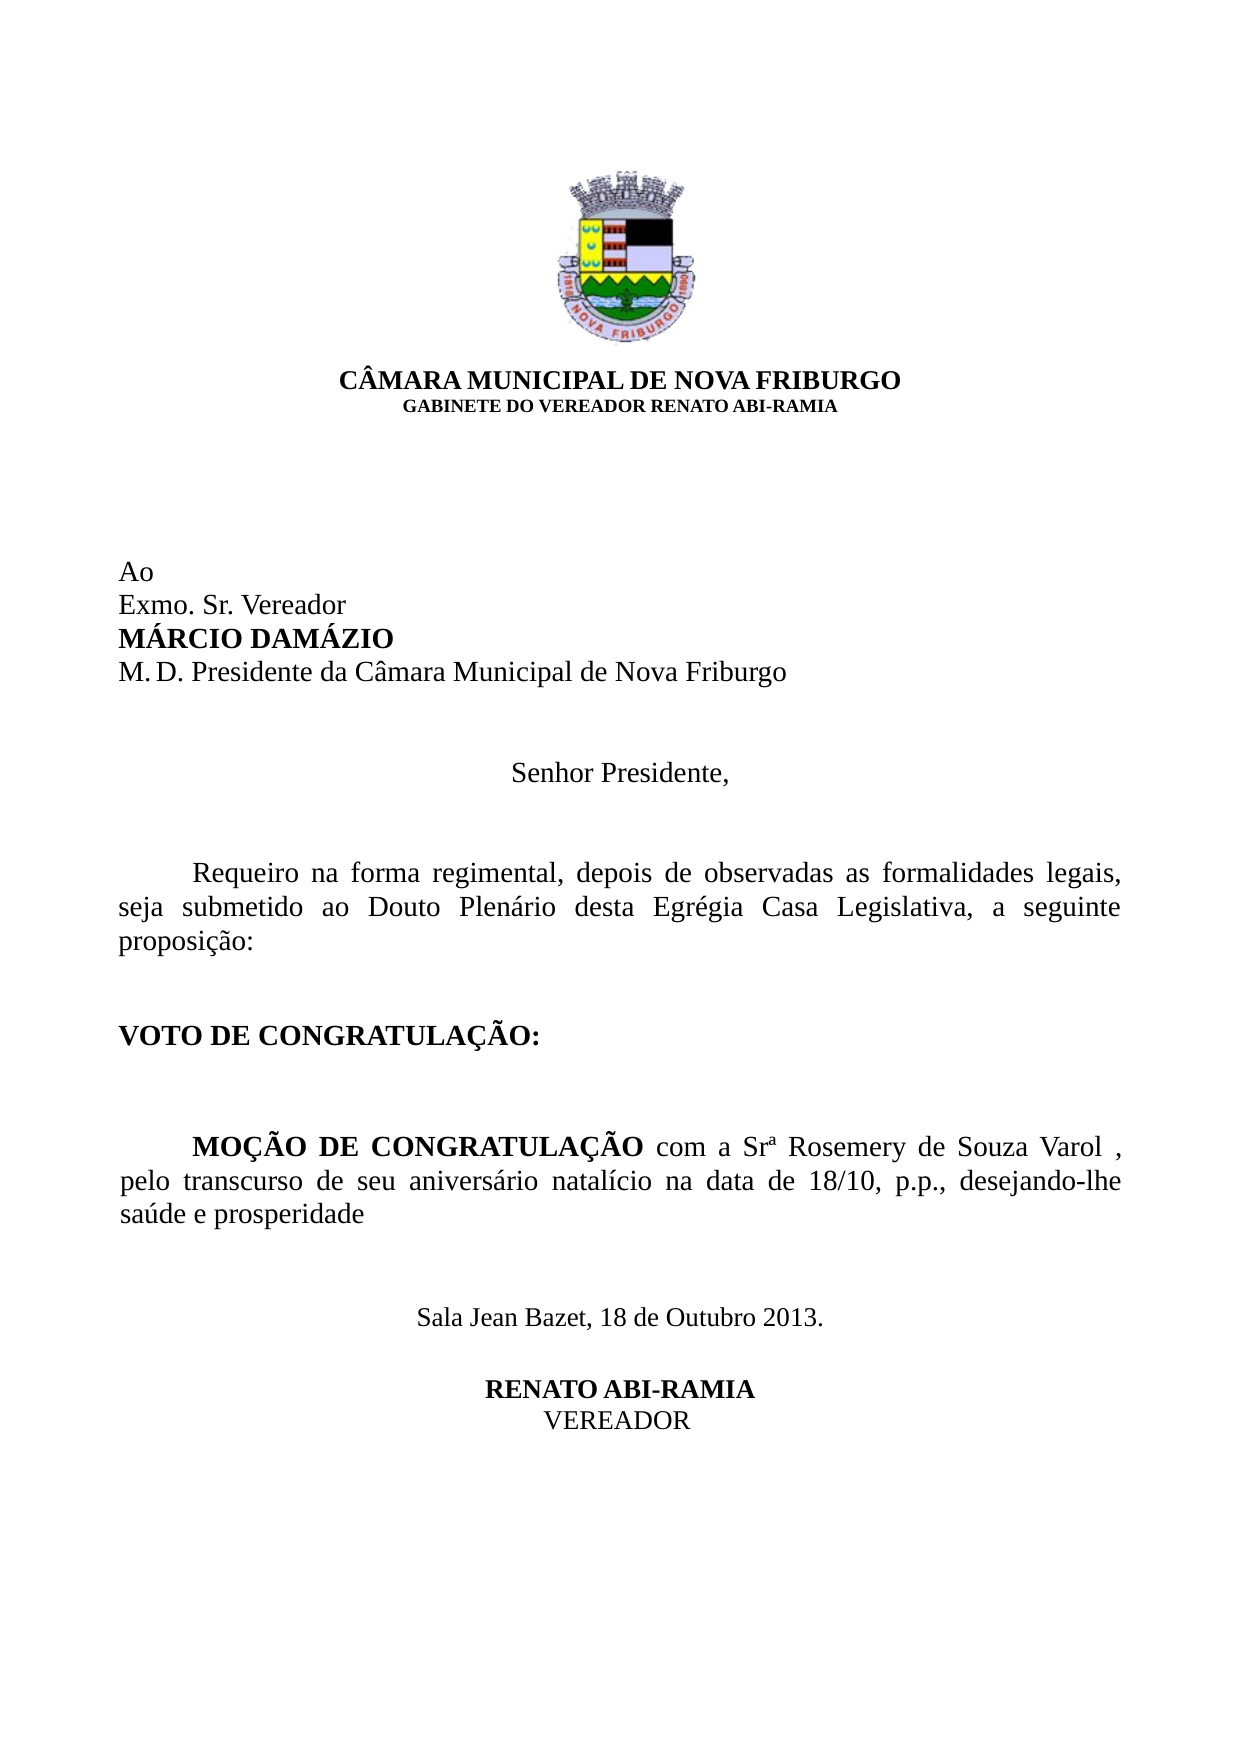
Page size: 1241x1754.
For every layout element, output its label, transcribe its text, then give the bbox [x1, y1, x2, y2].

text Sala Jean Bazet, 18 de Outubro 2013. [118, 1301, 1122, 1332]
text Exmo. Sr. Vereador [118, 587, 1122, 621]
text Ao [118, 554, 1122, 587]
text MOÇÃO DE CONGRATULAÇÃO com a Srª Rosemery de Souza Varol , pelo transcurso de seu aniversário natalício na data de 18/10, p.p., desejando-lhe saúde e prosperidade [118, 1129, 1122, 1230]
text RENATO ABI-RAMIA [118, 1373, 1122, 1404]
text Senhor Presidente, [118, 755, 1122, 788]
list D. Presidente da Câmara Municipal de Nova Friburgo [118, 654, 1122, 688]
text VEREADOR [118, 1404, 1122, 1436]
text VOTO DE CONGRATULAÇÃO: [118, 1018, 1122, 1052]
text CÂMARA MUNICIPAL DE NOVA FRIBURGO [118, 364, 1122, 395]
picture [536, 154, 705, 357]
text MÁRCIO DAMÁZIO [118, 621, 1122, 654]
text GABINETE DO VEREADOR RENATO ABI-RAMIA [118, 395, 1122, 417]
text Requeiro na forma regimental, depois de observadas as formalidades legais, seja submetido ao Douto Plenário desta Egrégia Casa Legislativa, a seguinte proposição: [118, 856, 1122, 956]
